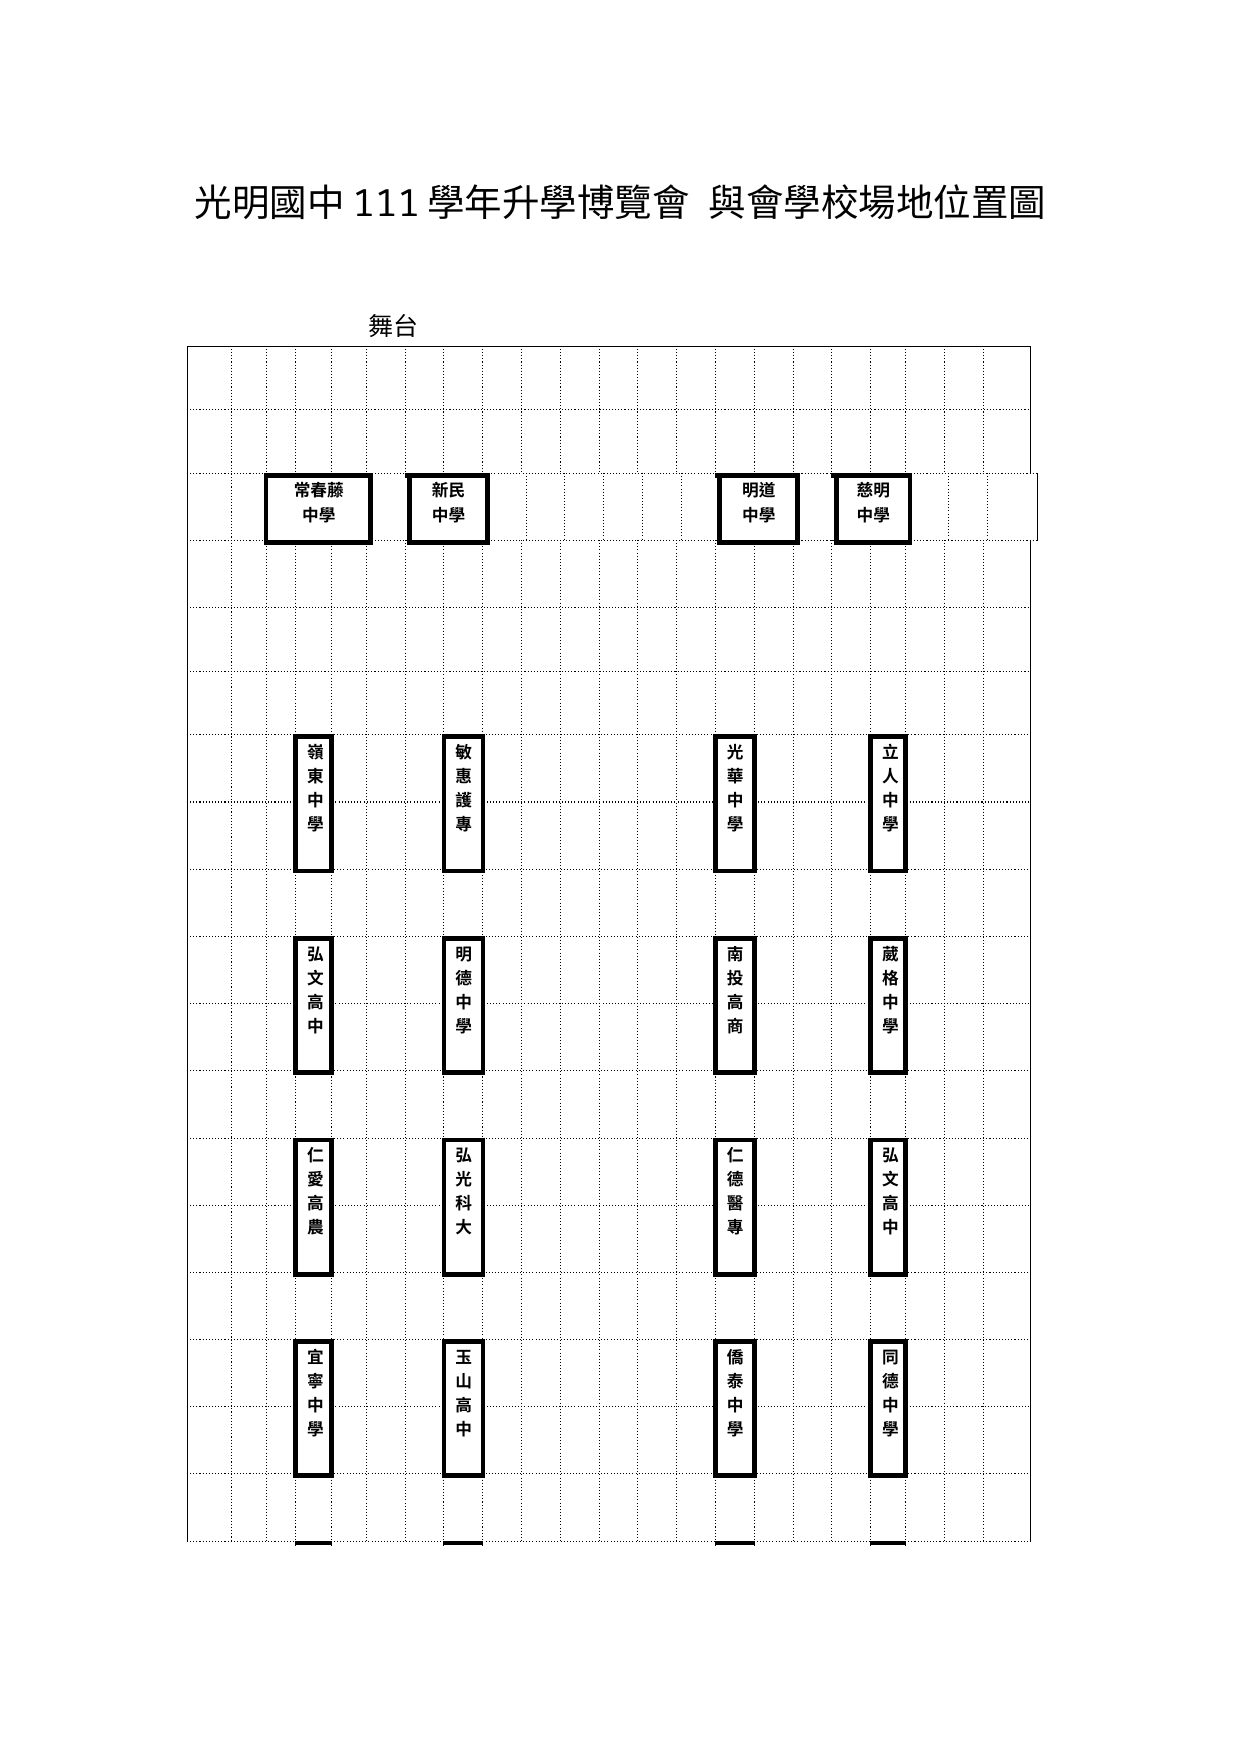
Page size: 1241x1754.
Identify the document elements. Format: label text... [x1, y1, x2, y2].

table_cell [832, 1003, 868, 1070]
table_cell [188, 801, 231, 869]
table_header [599, 347, 638, 409]
table_cell [944, 409, 983, 473]
table_cell [231, 869, 266, 936]
table_cell [832, 1339, 868, 1406]
table_cell 明道 中學 [722, 478, 795, 540]
table_cell [944, 1339, 983, 1406]
table_cell [522, 734, 560, 801]
table_cell [832, 1473, 871, 1541]
table_cell [832, 936, 868, 1003]
table_cell [832, 1272, 871, 1339]
table_cell 弘文高中 [873, 1142, 903, 1272]
table_cell [906, 409, 944, 473]
table_cell [444, 873, 483, 936]
table_cell [188, 671, 231, 734]
table_cell [231, 540, 266, 607]
table_cell [599, 734, 638, 801]
table_cell [331, 1070, 366, 1137]
table_cell [231, 1272, 266, 1339]
table_cell [565, 473, 603, 540]
table_cell [560, 540, 599, 607]
table_cell [944, 1406, 983, 1473]
table_cell [334, 1003, 366, 1070]
table_cell [757, 1339, 793, 1406]
table_cell [296, 409, 331, 473]
table_cell [677, 1138, 713, 1204]
table_header [906, 347, 944, 409]
table_cell [1031, 734, 1037, 801]
table_cell [944, 1205, 983, 1272]
table_cell [266, 1070, 296, 1137]
table_cell [983, 607, 1030, 671]
table_cell [871, 1277, 906, 1339]
table_cell [444, 1478, 483, 1541]
table_cell [522, 1272, 560, 1339]
table_cell [188, 409, 231, 473]
table_cell [944, 671, 983, 734]
table_cell [560, 607, 599, 671]
table_cell [793, 1406, 832, 1473]
table_cell [944, 1473, 983, 1541]
table_header [638, 347, 677, 409]
table_cell [444, 671, 483, 734]
table_cell [266, 409, 296, 473]
table_cell [906, 1070, 944, 1137]
table_cell [757, 1205, 793, 1272]
table_cell [715, 1075, 754, 1137]
table_cell [944, 869, 983, 936]
table_cell [405, 734, 442, 801]
table_cell [231, 1205, 266, 1272]
table_cell [677, 1473, 715, 1541]
table_cell [366, 1205, 405, 1272]
table_cell [560, 936, 599, 1003]
table_cell 弘文高中 [298, 941, 329, 1070]
table_cell [444, 607, 483, 671]
table_cell [485, 801, 522, 869]
table_cell 南投高商 [718, 941, 752, 1070]
table_cell [366, 607, 405, 671]
table_cell [296, 671, 331, 734]
table_cell [266, 1339, 293, 1406]
table_cell [754, 671, 793, 734]
table_cell [188, 1003, 231, 1070]
table_cell [677, 1205, 713, 1272]
table_cell [944, 540, 983, 607]
table_cell [906, 869, 944, 936]
table_cell [405, 1003, 442, 1070]
table_cell [373, 473, 407, 540]
table_cell [266, 1406, 293, 1473]
table_cell [405, 1473, 444, 1541]
table_cell [944, 1003, 983, 1070]
table_cell [522, 869, 560, 936]
table_cell [677, 1003, 713, 1070]
table_cell [599, 1138, 638, 1204]
table_cell 常春藤 中學 [268, 478, 368, 540]
text 舞台 [187, 283, 1053, 346]
table_cell [677, 734, 713, 801]
table_cell [638, 409, 677, 473]
table_cell [188, 473, 231, 540]
table_cell [188, 869, 231, 936]
table_cell [715, 1478, 754, 1541]
table_cell [560, 1406, 599, 1473]
table_cell [677, 936, 713, 1003]
table_cell [871, 1478, 906, 1541]
table_cell [485, 1339, 522, 1406]
table_cell [1031, 936, 1037, 1003]
table_cell [188, 734, 231, 801]
table_cell [1031, 1473, 1037, 1541]
table_cell [1031, 869, 1037, 936]
table_cell [983, 734, 1030, 801]
table_cell [231, 1406, 266, 1473]
table_cell [599, 540, 638, 607]
table_cell [366, 1339, 405, 1406]
table_cell [1031, 540, 1037, 607]
table_cell [1031, 607, 1037, 671]
table_cell [871, 607, 906, 671]
table_cell [366, 734, 405, 801]
table_cell [754, 1272, 793, 1339]
table_cell [266, 545, 296, 607]
table_cell 玉山高中 [446, 1344, 481, 1473]
table_cell [366, 936, 405, 1003]
table_cell [715, 607, 754, 671]
table_cell [490, 473, 526, 540]
table_cell [188, 1473, 231, 1541]
table_cell [871, 873, 906, 936]
table_cell [334, 1138, 366, 1204]
table_cell 仁德醫專 [718, 1142, 752, 1272]
table_header [231, 347, 266, 409]
table_cell [983, 869, 1030, 936]
table_cell [231, 607, 266, 671]
table_cell [908, 936, 944, 1003]
table_cell [944, 607, 983, 671]
table_cell [366, 1070, 405, 1137]
table_cell [331, 869, 366, 936]
table_cell [188, 540, 231, 607]
table_cell 宜寧中學 [298, 1344, 329, 1473]
table_cell [231, 801, 266, 869]
table_cell [560, 409, 599, 473]
table_cell [405, 1138, 442, 1204]
table_cell [754, 869, 793, 936]
table_cell [483, 540, 522, 607]
table_cell [560, 1339, 599, 1406]
table_cell [832, 1406, 868, 1473]
table_cell [266, 1473, 296, 1541]
table_cell [331, 607, 366, 671]
table_cell [231, 473, 264, 540]
table_cell [485, 734, 522, 801]
table_cell [231, 734, 266, 801]
table_cell 新民 中學 [412, 478, 485, 540]
table_cell [266, 1205, 293, 1272]
table_cell [983, 1339, 1030, 1406]
table_header [188, 347, 231, 409]
table_cell [871, 1075, 906, 1137]
table_cell [560, 671, 599, 734]
table_cell [906, 1473, 944, 1541]
table_cell [944, 1070, 983, 1137]
table_cell [1031, 1070, 1037, 1137]
table_cell [231, 1003, 266, 1070]
table_cell [560, 801, 599, 869]
table_cell [266, 607, 296, 671]
table_cell [754, 1070, 793, 1137]
table_cell [715, 671, 754, 734]
table_cell [757, 1406, 793, 1473]
table_cell [638, 936, 677, 1003]
table_cell [405, 541, 444, 607]
table_cell [677, 607, 715, 671]
table_cell [266, 936, 293, 1003]
table_cell [231, 1339, 266, 1406]
table_cell [757, 801, 793, 869]
table_cell 嶺東中學 [298, 739, 329, 869]
table_cell [366, 1138, 405, 1204]
table_cell [832, 607, 871, 671]
table_cell 光華中學 [718, 739, 752, 869]
table_cell [560, 1272, 599, 1339]
table_cell [638, 540, 677, 607]
table_cell [188, 1070, 231, 1137]
table_cell [638, 671, 677, 734]
table_cell [405, 607, 444, 671]
table_header [944, 347, 983, 409]
table_cell [188, 1406, 231, 1473]
table_cell [983, 671, 1030, 734]
table_cell [908, 1406, 944, 1473]
table_cell [266, 869, 296, 936]
table_cell 仁愛高農 [298, 1142, 329, 1272]
table_cell [526, 473, 565, 540]
table_cell [1031, 801, 1037, 869]
table_cell [366, 869, 405, 936]
table_cell [908, 1003, 944, 1070]
table_cell [599, 1272, 638, 1339]
table_cell [793, 1003, 832, 1070]
table_cell [906, 1272, 944, 1339]
table_cell [793, 1473, 832, 1541]
table_cell [188, 1205, 231, 1272]
table_cell [599, 869, 638, 936]
table_cell [983, 936, 1030, 1003]
table_cell [522, 1205, 560, 1272]
table_cell [266, 1138, 293, 1204]
table_cell [638, 1406, 677, 1473]
table_cell [908, 734, 944, 801]
table_cell [983, 1138, 1030, 1204]
table_cell [793, 734, 832, 801]
table_cell [444, 1075, 483, 1137]
table_cell [638, 734, 677, 801]
table_cell [231, 1070, 266, 1137]
table_cell [231, 936, 266, 1003]
table_cell [1031, 671, 1037, 734]
table_header [366, 347, 405, 409]
table_cell [832, 801, 868, 869]
table_cell [405, 1339, 442, 1406]
table_cell [638, 1138, 677, 1204]
table_cell [522, 671, 560, 734]
table_cell [677, 1272, 715, 1339]
table_cell [944, 734, 983, 801]
table_cell [715, 873, 754, 936]
table_cell [599, 1003, 638, 1070]
table_cell [793, 1138, 832, 1204]
table_cell [638, 801, 677, 869]
table_cell [988, 473, 1037, 540]
table_cell [1031, 1406, 1037, 1473]
table_cell [560, 1205, 599, 1272]
table_cell [485, 936, 522, 1003]
table_cell [715, 1277, 754, 1339]
table_cell [266, 1003, 293, 1070]
table_cell [754, 545, 793, 607]
table_cell [832, 1070, 871, 1137]
table_cell [681, 473, 717, 540]
table_cell [483, 1070, 522, 1137]
table_cell [908, 1138, 944, 1204]
table_cell [906, 540, 944, 607]
text 光明國中111學年升學博覽會 與會學校場地位置圖 [187, 158, 1053, 221]
table_cell [832, 734, 868, 801]
table_header [1031, 346, 1037, 409]
table_cell [908, 801, 944, 869]
table_header [266, 347, 296, 409]
table_header [715, 347, 754, 409]
table_cell [560, 1473, 599, 1541]
table_cell [983, 1272, 1030, 1339]
table_cell [560, 1070, 599, 1137]
table_cell [599, 936, 638, 1003]
table_cell [944, 1138, 983, 1204]
table_cell 敏惠護專 [446, 739, 481, 869]
table_cell [405, 869, 444, 936]
table_cell [832, 869, 871, 936]
table_cell [983, 1473, 1030, 1541]
table_cell [366, 1406, 405, 1473]
table_cell [522, 1473, 560, 1541]
table_cell [983, 1070, 1030, 1137]
table_cell [522, 540, 560, 607]
table_cell [599, 671, 638, 734]
table_header [754, 347, 793, 409]
table_header [296, 347, 331, 409]
table_cell [1031, 1003, 1037, 1070]
table_cell [560, 1003, 599, 1070]
table_cell [485, 1406, 522, 1473]
table_cell [599, 607, 638, 671]
table_cell 同德中學 [873, 1344, 903, 1473]
table_cell [906, 607, 944, 671]
table_cell [334, 1406, 366, 1473]
table_cell [832, 409, 871, 473]
table_cell [793, 607, 832, 671]
table_cell [757, 1003, 793, 1070]
table_cell [231, 1473, 266, 1541]
table_cell [296, 1478, 331, 1541]
table_cell [832, 671, 871, 734]
table_cell [331, 409, 366, 473]
table_cell [483, 607, 522, 671]
table_cell [331, 1473, 366, 1541]
table_cell [638, 1339, 677, 1406]
table_cell [793, 1070, 832, 1137]
table_cell 弘光科大 [446, 1142, 481, 1272]
table_cell [642, 473, 681, 540]
table_cell [754, 409, 793, 473]
table_cell 僑泰中學 [718, 1344, 752, 1473]
table_cell [522, 1406, 560, 1473]
table_cell [334, 1205, 366, 1272]
table_cell [483, 1272, 522, 1339]
table_cell [405, 1406, 442, 1473]
table_cell [560, 869, 599, 936]
table_cell [983, 1205, 1030, 1272]
table_cell [944, 936, 983, 1003]
table_cell [638, 869, 677, 936]
table_cell [522, 1070, 560, 1137]
table_cell [366, 801, 405, 869]
table_cell [366, 409, 405, 473]
table_cell [334, 936, 366, 1003]
table_cell [599, 1070, 638, 1137]
table_cell [908, 1339, 944, 1406]
table_cell [485, 1003, 522, 1070]
table_cell [296, 607, 331, 671]
table_header [444, 347, 483, 409]
table_cell [793, 540, 832, 607]
table_cell [188, 1138, 231, 1204]
table_cell 葳格中學 [873, 941, 903, 1070]
table_cell [983, 1406, 1030, 1473]
table_cell [715, 541, 754, 607]
table_cell [485, 1205, 522, 1272]
table_cell [1031, 1272, 1037, 1339]
table_cell [638, 1003, 677, 1070]
table_cell [334, 1339, 366, 1406]
table_cell [522, 1003, 560, 1070]
table_cell [677, 409, 715, 473]
table_cell [757, 936, 793, 1003]
table_cell [793, 1339, 832, 1406]
table_cell [483, 409, 522, 473]
table_cell [677, 801, 713, 869]
table_cell [266, 1272, 296, 1339]
table_cell [231, 1138, 266, 1204]
table_cell [908, 1205, 944, 1272]
table_cell [599, 1339, 638, 1406]
table_cell [188, 1339, 231, 1406]
table_cell [444, 409, 483, 473]
table_cell [334, 734, 366, 801]
table_cell [188, 936, 231, 1003]
table_cell [296, 1075, 331, 1137]
table_cell [366, 671, 405, 734]
table_cell [1031, 1205, 1037, 1272]
table_cell [483, 671, 522, 734]
table_cell [757, 734, 793, 801]
table_cell [983, 1003, 1030, 1070]
table_cell [366, 1272, 405, 1339]
table_cell [296, 545, 331, 607]
table_cell [331, 1272, 366, 1339]
table_cell [793, 1205, 832, 1272]
table_header [522, 347, 560, 409]
table_cell [522, 1138, 560, 1204]
table_cell [983, 409, 1030, 473]
table_cell [331, 545, 366, 607]
table_header [405, 347, 444, 409]
table_cell [793, 936, 832, 1003]
table_cell [188, 607, 231, 671]
table_cell [522, 801, 560, 869]
table_cell [638, 1070, 677, 1137]
table_cell [832, 1138, 868, 1204]
table_cell [522, 936, 560, 1003]
table_cell [266, 734, 293, 801]
table_cell [266, 671, 296, 734]
table_cell [296, 1277, 331, 1339]
table_cell [405, 936, 442, 1003]
table_cell [188, 1272, 231, 1339]
table_cell [599, 1205, 638, 1272]
table_cell [334, 801, 366, 869]
table_cell [983, 540, 1030, 607]
table_cell [793, 801, 832, 869]
table_header [871, 347, 906, 409]
table_cell [677, 671, 715, 734]
table_cell [231, 409, 266, 473]
table_cell [793, 671, 832, 734]
table_cell [366, 1473, 405, 1541]
table_cell [405, 1205, 442, 1272]
table_cell [522, 607, 560, 671]
table_header [832, 347, 871, 409]
table_cell [871, 545, 906, 607]
table_cell [793, 409, 832, 473]
table_cell [483, 1473, 522, 1541]
table_cell [366, 1003, 405, 1070]
table_cell 明德中學 [446, 941, 481, 1070]
table_cell [906, 671, 944, 734]
table_cell [1031, 1339, 1037, 1406]
table_cell [405, 1070, 444, 1137]
table_cell [757, 1138, 793, 1204]
table_cell [800, 473, 834, 540]
table_cell [638, 1205, 677, 1272]
table_cell [604, 473, 642, 540]
table_cell [522, 409, 560, 473]
table_header [560, 347, 599, 409]
table_cell [483, 869, 522, 936]
table_cell [677, 540, 715, 607]
table_cell [366, 540, 405, 607]
table_cell [599, 801, 638, 869]
table_cell [1031, 409, 1037, 473]
table_cell [677, 869, 715, 936]
table_cell [677, 1070, 715, 1137]
table_cell [793, 1272, 832, 1339]
table_cell [1031, 1138, 1037, 1204]
table_cell [638, 1272, 677, 1339]
table_cell [405, 409, 444, 473]
table_cell [715, 409, 754, 473]
table_cell [983, 801, 1030, 869]
table_header [483, 347, 522, 409]
table_cell [560, 1138, 599, 1204]
table_cell [912, 473, 949, 540]
table_cell [793, 869, 832, 936]
table_cell [944, 1272, 983, 1339]
table_header [983, 347, 1030, 409]
table_cell [871, 409, 906, 473]
table_cell [266, 801, 293, 869]
table_cell [638, 607, 677, 671]
table_header [677, 347, 715, 409]
table_cell [485, 1138, 522, 1204]
table_cell [599, 1473, 638, 1541]
table_cell [405, 801, 442, 869]
table_cell [944, 801, 983, 869]
table_cell [949, 473, 988, 540]
table_cell [405, 671, 444, 734]
table_cell [331, 671, 366, 734]
table_cell [871, 671, 906, 734]
table_cell [296, 873, 331, 936]
table_cell [677, 1406, 713, 1473]
table_cell 立人中學 [873, 739, 903, 869]
table_cell [754, 607, 793, 671]
table_cell [560, 734, 599, 801]
table_header [793, 347, 832, 409]
table_header [331, 347, 366, 409]
table_cell [231, 671, 266, 734]
table_cell [599, 1406, 638, 1473]
table_cell [522, 1339, 560, 1406]
table_cell 慈明 中學 [839, 478, 908, 540]
table_cell [832, 1205, 868, 1272]
table_cell [444, 545, 483, 607]
table_cell [754, 1473, 793, 1541]
table_cell [444, 1277, 483, 1339]
table_cell [638, 1473, 677, 1541]
table_cell [832, 541, 871, 607]
table_cell [599, 409, 638, 473]
table_cell [677, 1339, 713, 1406]
table_cell [405, 1272, 444, 1339]
